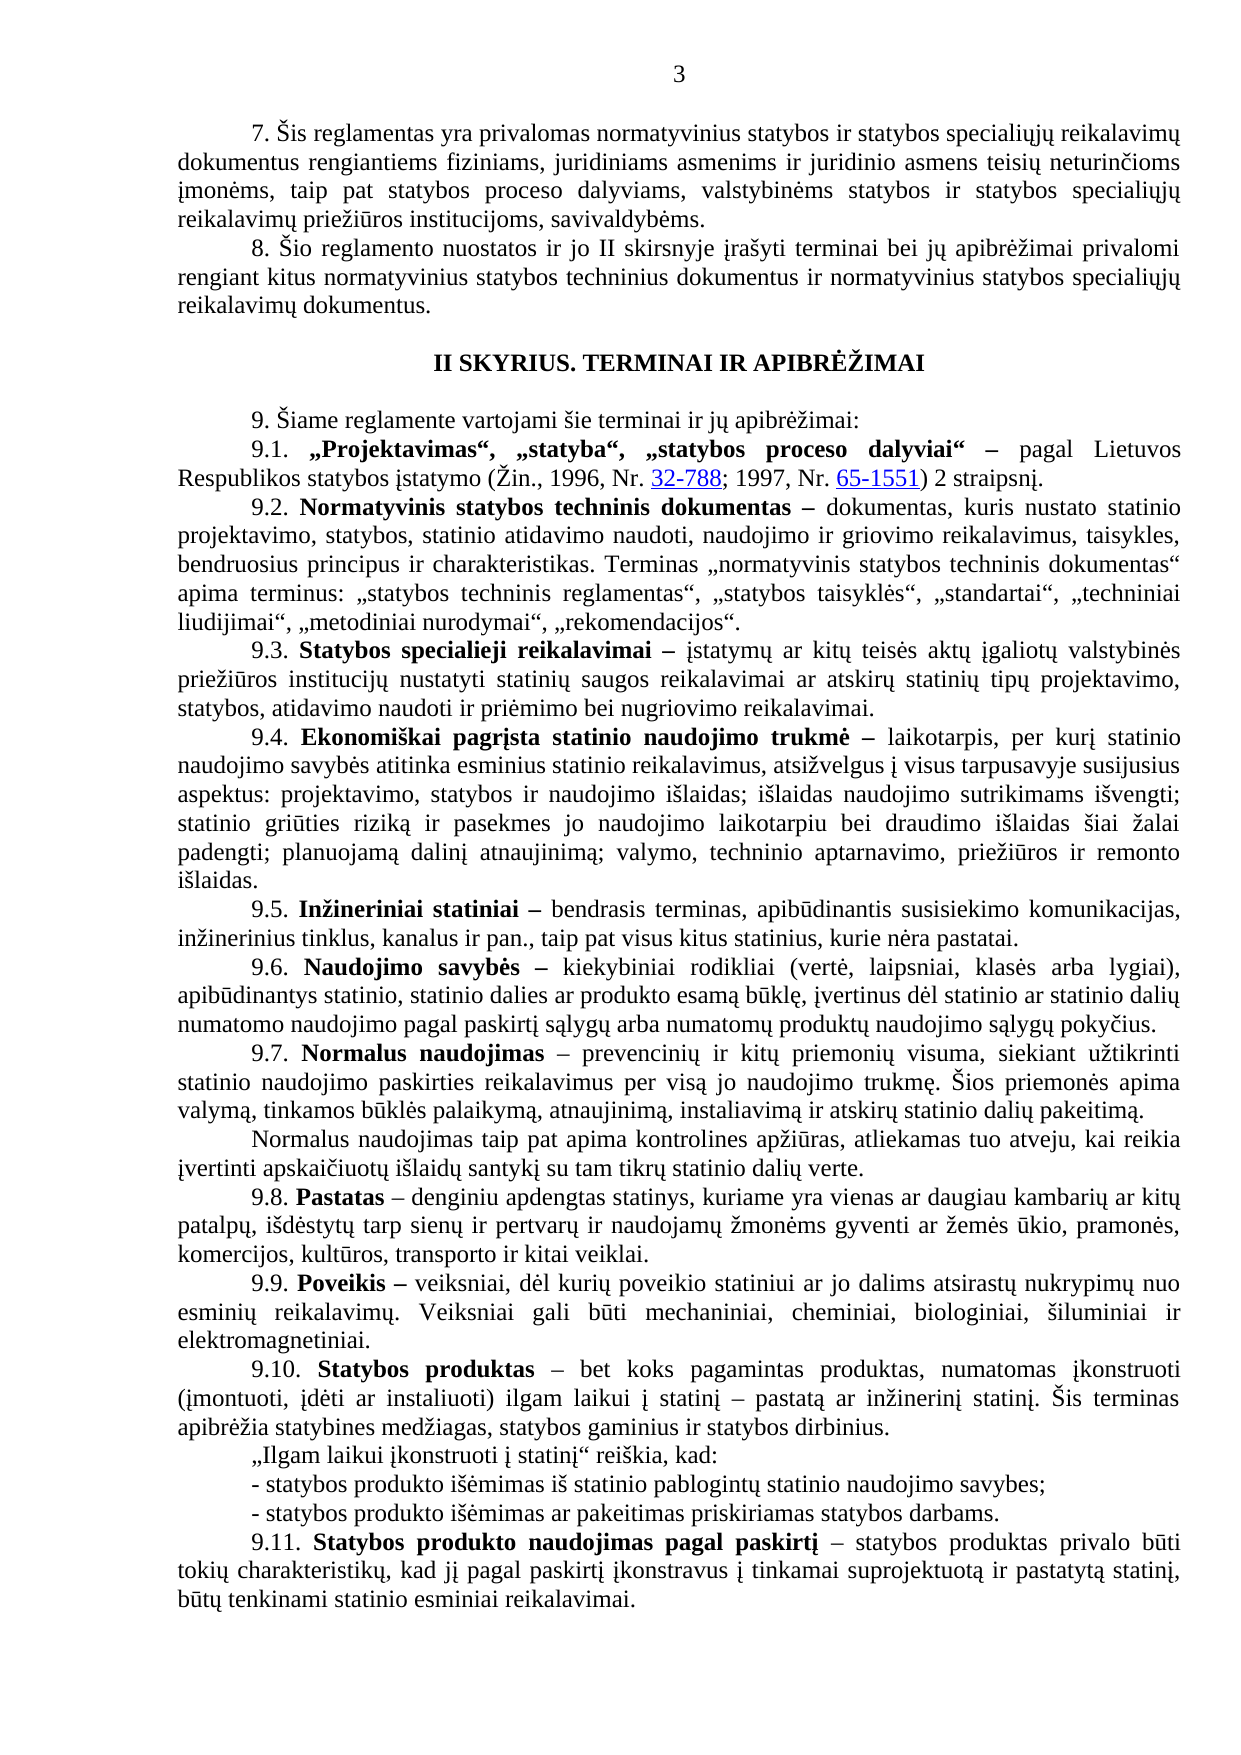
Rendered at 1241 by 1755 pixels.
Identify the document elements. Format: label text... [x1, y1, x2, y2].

text - statybos produkto išėmimas iš statinio pablogintų statinio naudojimo savybes; [177, 1469, 1181, 1498]
text 8. Šio reglamento nuostatos ir jo II skirsnyje įrašyti terminai bei jų apibrėžimai privalomi rengiant kitus normatyvinius statybos techninius dokumentus ir normatyvinius statybos specialiųjų reikalavimų dokumentus. [177, 233, 1181, 319]
text 9. Šiame reglamente vartojami šie terminai ir jų apibrėžimai: [177, 406, 1181, 434]
text 9.4. Ekonomiškai pagrįsta statinio naudojimo trukmė – laikotarpis, per kurį statinio naudojimo savybės atitinka esminius statinio reikalavimus, atsižvelgus į visus tarpusavyje susijusius aspektus: projektavimo, statybos ir naudojimo išlaidas; išlaidas naudojimo sutrikimams išvengti; statinio griūties riziką ir pasekmes jo naudojimo laikotarpiu bei draudimo išlaidas šiai žalai padengti; planuojamą dalinį atnaujinimą; valymo, techninio aptarnavimo, priežiūros ir remonto išlaidas. [177, 722, 1181, 894]
text 9.1. „Projektavimas“, „statyba“, „statybos proceso dalyviai“ – pagal Lietuvos Respublikos statybos įstatymo (Žin., 1996, Nr. 32-788; 1997, Nr. 65-1551) 2 straipsnį. [177, 434, 1181, 492]
text Normalus naudojimas taip pat apima kontrolines apžiūras, atliekamas tuo atveju, kai reikia įvertinti apskaičiuotų išlaidų santykį su tam tikrų statinio dalių verte. [177, 1124, 1181, 1182]
text 7. Šis reglamentas yra privalomas normatyvinius statybos ir statybos specialiųjų reikalavimų dokumentus rengiantiems fiziniams, juridiniams asmenims ir juridinio asmens teisių neturinčioms įmonėms, taip pat statybos proceso dalyviams, valstybinėms statybos ir statybos specialiųjų reikalavimų priežiūros institucijoms, savivaldybėms. [177, 118, 1181, 233]
text 9.10. Statybos produktas – bet koks pagamintas produktas, numatomas įkonstruoti (įmontuoti, įdėti ar instaliuoti) ilgam laikui į statinį – pastatą ar inžinerinį statinį. Šis terminas apibrėžia statybines medžiagas, statybos gaminius ir statybos dirbinius. [177, 1354, 1181, 1441]
text 9.9. Poveikis – veiksniai, dėl kurių poveikio statiniui ar jo dalims atsirastų nukrypimų nuo esminių reikalavimų. Veiksniai gali būti mechaniniai, cheminiai, biologiniai, šiluminiai ir elektromagnetiniai. [177, 1268, 1181, 1354]
text II SKYRIUS. TERMINAI IR APIBRĖŽIMAI [177, 348, 1181, 377]
text 9.11. Statybos produkto naudojimas pagal paskirtį – statybos produktas privalo būti tokių charakteristikų, kad jį pagal paskirtį įkonstravus į tinkamai suprojektuotą ir pastatytą statinį, būtų tenkinami statinio esminiai reikalavimai. [177, 1527, 1181, 1613]
text 9.6. Naudojimo savybės – kiekybiniai rodikliai (vertė, laipsniai, klasės arba lygiai), apibūdinantys statinio, statinio dalies ar produkto esamą būklę, įvertinus dėl statinio ar statinio dalių numatomo naudojimo pagal paskirtį sąlygų arba numatomų produktų naudojimo sąlygų pokyčius. [177, 952, 1181, 1038]
text „Ilgam laikui įkonstruoti į statinį“ reiškia, kad: [177, 1441, 1181, 1469]
text 9.5. Inžineriniai statiniai – bendrasis terminas, apibūdinantis susisiekimo komunikacijas, inžinerinius tinklus, kanalus ir pan., taip pat visus kitus statinius, kurie nėra pastatai. [177, 894, 1181, 952]
text 9.2. Normatyvinis statybos techninis dokumentas – dokumentas, kuris nustato statinio projektavimo, statybos, statinio atidavimo naudoti, naudojimo ir griovimo reikalavimus, taisykles, bendruosius principus ir charakteristikas. Terminas „normatyvinis statybos techninis dokumentas“ apima terminus: „statybos techninis reglamentas“, „statybos taisyklės“, „standartai“, „techniniai liudijimai“, „metodiniai nurodymai“, „rekomendacijos“. [177, 492, 1181, 636]
text 9.8. Pastatas – denginiu apdengtas statinys, kuriame yra vienas ar daugiau kambarių ar kitų patalpų, išdėstytų tarp sienų ir pertvarų ir naudojamų žmonėms gyventi ar žemės ūkio, pramonės, komercijos, kultūros, transporto ir kitai veiklai. [177, 1182, 1181, 1268]
text 9.3. Statybos specialieji reikalavimai – įstatymų ar kitų teisės aktų įgaliotų valstybinės priežiūros institucijų nustatyti statinių saugos reikalavimai ar atskirų statinių tipų projektavimo, statybos, atidavimo naudoti ir priėmimo bei nugriovimo reikalavimai. [177, 636, 1181, 722]
text - statybos produkto išėmimas ar pakeitimas priskiriamas statybos darbams. [177, 1498, 1181, 1527]
text 9.7. Normalus naudojimas – prevencinių ir kitų priemonių visuma, siekiant užtikrinti statinio naudojimo paskirties reikalavimus per visą jo naudojimo trukmę. Šios priemonės apima valymą, tinkamos būklės palaikymą, atnaujinimą, instaliavimą ir atskirų statinio dalių pakeitimą. [177, 1038, 1181, 1124]
